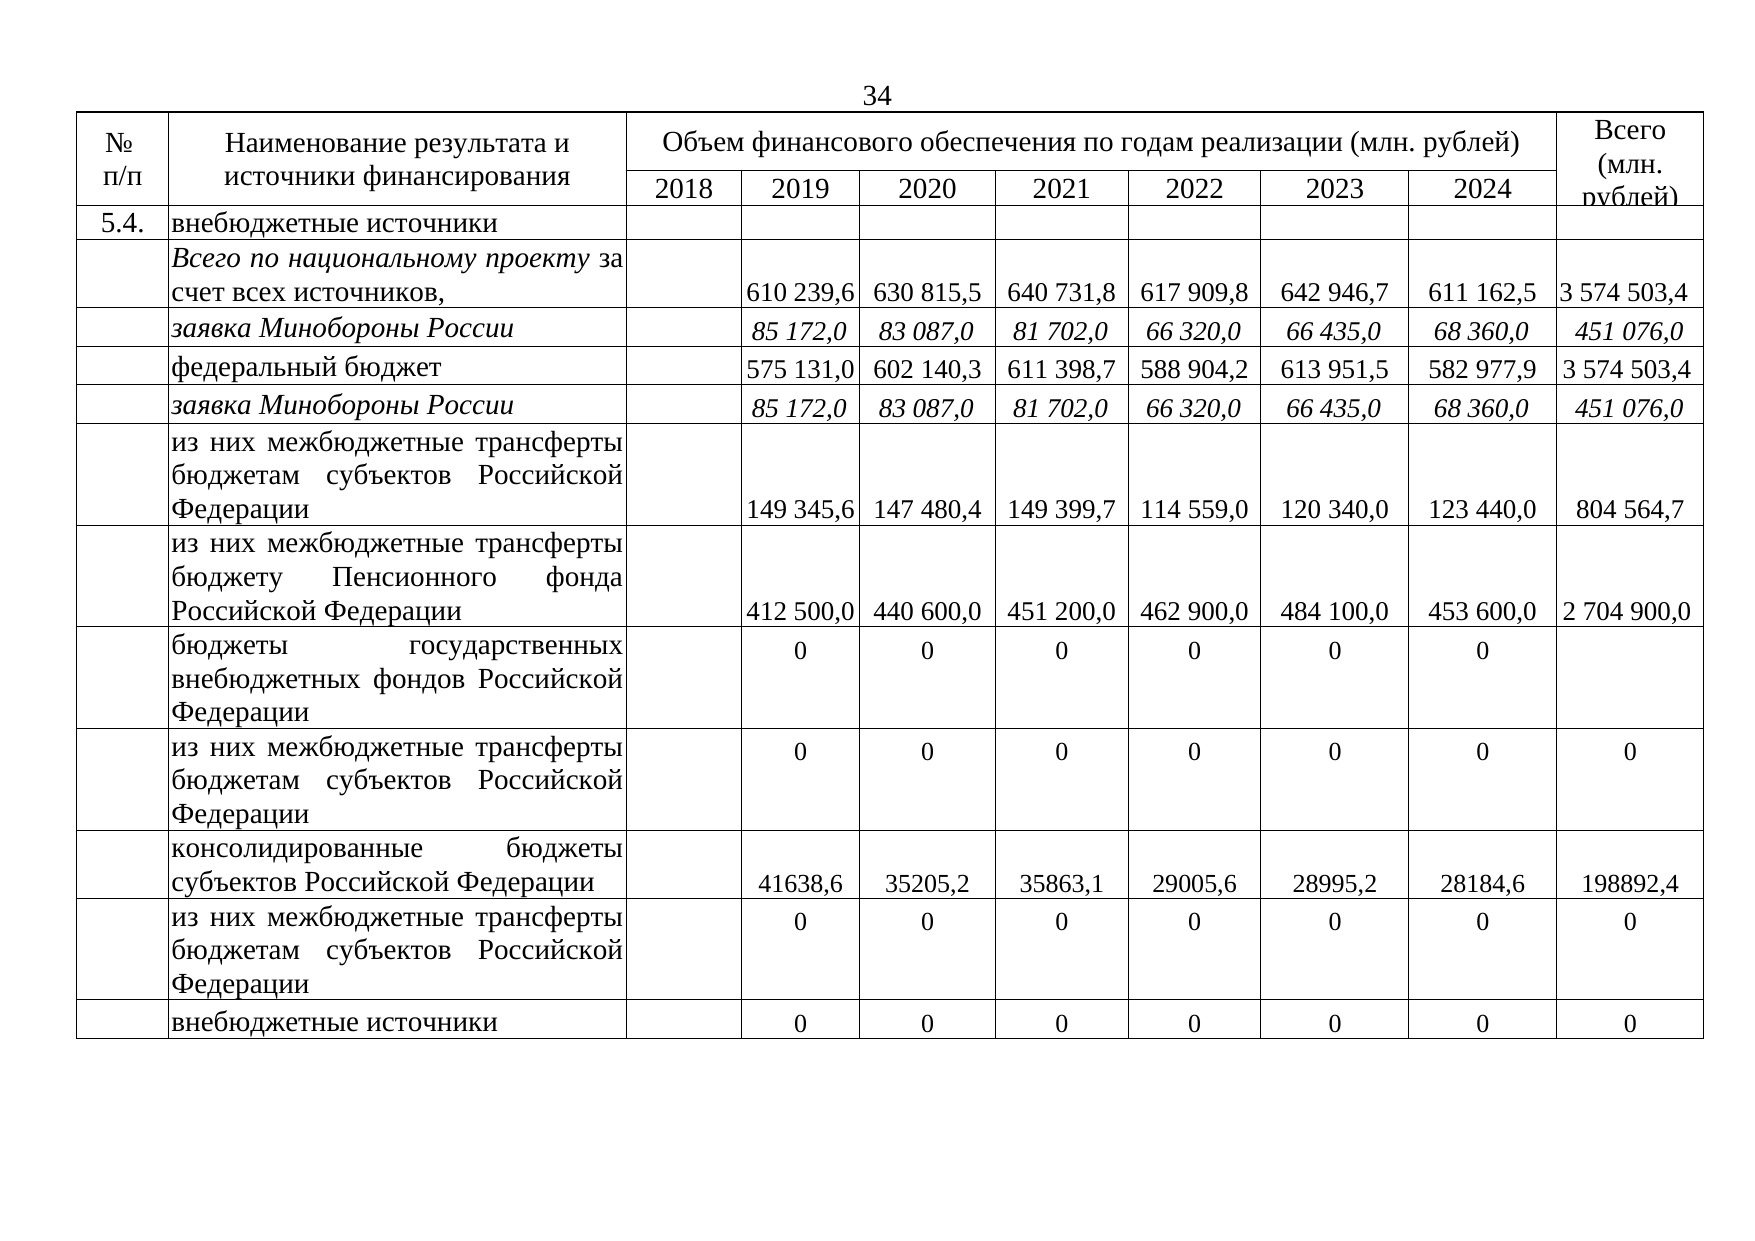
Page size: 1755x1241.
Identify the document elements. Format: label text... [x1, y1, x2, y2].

table_cell [627, 526, 741, 626]
table_cell [1261, 206, 1408, 239]
table_cell 0 [1557, 1000, 1703, 1038]
table_cell 29005,6 [1129, 831, 1260, 898]
table_cell [77, 1000, 168, 1038]
table_cell [627, 206, 741, 239]
table_cell 0 [742, 729, 859, 829]
table_cell из них межбюджетные трансферты бюджетам субъектов Российской Федерации [169, 424, 626, 524]
table_header № п/п [77, 113, 168, 204]
table_cell 2023 [1261, 171, 1408, 204]
table_cell [77, 899, 168, 999]
table_cell [742, 206, 859, 239]
table_cell 0 [996, 1000, 1128, 1038]
table_cell 3 574 503,4 [1557, 240, 1703, 307]
table_cell 85 172,0 [742, 385, 859, 423]
table_cell [1557, 627, 1703, 728]
table_cell 0 [1409, 899, 1556, 999]
table_cell 630 815,5 [860, 240, 995, 307]
table_cell 0 [1129, 899, 1260, 999]
table_cell 2018 [627, 171, 741, 204]
table_header Объем финансового обеспечения по годам реализации (млн. рублей) [627, 113, 1556, 170]
table_cell 0 [742, 627, 859, 728]
table_cell [627, 1000, 741, 1038]
table_cell [77, 240, 168, 307]
table_cell [77, 385, 168, 423]
table_cell 5.4. [77, 206, 168, 239]
table_cell 41638,6 [742, 831, 859, 898]
table_cell 0 [742, 1000, 859, 1038]
table_cell 2024 [1409, 171, 1556, 204]
table_cell 0 [1409, 729, 1556, 829]
table_cell [627, 385, 741, 423]
table_header Всего (млн. рублей) [1557, 113, 1703, 204]
table_cell [1129, 206, 1260, 239]
table_cell 35205,2 [860, 831, 995, 898]
table_cell 611 162,5 [1409, 240, 1556, 307]
table_cell 198892,4 [1557, 831, 1703, 898]
table_cell 0 [1261, 899, 1408, 999]
table_cell 804 564,7 [1557, 424, 1703, 524]
table_cell 602 140,3 [860, 347, 995, 384]
table_cell 114 559,0 [1129, 424, 1260, 524]
table_cell 440 600,0 [860, 526, 995, 626]
table_cell 0 [1261, 1000, 1408, 1038]
table_cell [77, 831, 168, 898]
table_cell [77, 729, 168, 829]
table_cell 451 076,0 [1557, 308, 1703, 346]
table_cell 66 320,0 [1129, 385, 1260, 423]
table_cell 0 [1261, 627, 1408, 728]
table_cell внебюджетные источники [169, 1000, 626, 1038]
table_cell 0 [1129, 729, 1260, 829]
table_cell 0 [1129, 1000, 1260, 1038]
table_cell 0 [996, 899, 1128, 999]
table_cell 35863,1 [996, 831, 1128, 898]
table_cell 611 398,7 [996, 347, 1128, 384]
table_cell 68 360,0 [1409, 385, 1556, 423]
table_cell 575 131,0 [742, 347, 859, 384]
table_cell 68 360,0 [1409, 308, 1556, 346]
table_cell 2021 [996, 171, 1128, 204]
table_cell 2019 [742, 171, 859, 204]
table_cell 484 100,0 [1261, 526, 1408, 626]
table_cell 617 909,8 [1129, 240, 1260, 307]
table_cell 66 435,0 [1261, 308, 1408, 346]
table_cell 0 [1129, 627, 1260, 728]
table_cell 0 [1409, 1000, 1556, 1038]
table_cell внебюджетные источники [169, 206, 626, 239]
table_cell [627, 899, 741, 999]
table_cell [1557, 206, 1703, 239]
table_cell 120 340,0 [1261, 424, 1408, 524]
table_cell 149 399,7 [996, 424, 1128, 524]
table_header Наименование результата и источники финансирования [169, 113, 626, 204]
table_cell 610 239,6 [742, 240, 859, 307]
table_cell 149 345,6 [742, 424, 859, 524]
table_cell 66 435,0 [1261, 385, 1408, 423]
table_cell федеральный бюджет [169, 347, 626, 384]
table_cell заявка Минобороны России [169, 308, 626, 346]
table_cell 462 900,0 [1129, 526, 1260, 626]
table_cell 66 320,0 [1129, 308, 1260, 346]
table_cell 81 702,0 [996, 385, 1128, 423]
table_cell [77, 424, 168, 524]
table_cell бюджеты государственных внебюджетных фондов Российской Федерации [169, 627, 626, 728]
table_cell 2020 [860, 171, 995, 204]
table_cell 451 200,0 [996, 526, 1128, 626]
table_cell 640 731,8 [996, 240, 1128, 307]
table_cell [77, 526, 168, 626]
table_cell консолидированные бюджеты субъектов Российской Федерации [169, 831, 626, 898]
table_cell 588 904,2 [1129, 347, 1260, 384]
table_cell 123 440,0 [1409, 424, 1556, 524]
table_cell 0 [1557, 729, 1703, 829]
table_cell [627, 347, 741, 384]
table_cell 642 946,7 [1261, 240, 1408, 307]
table_cell заявка Минобороны России [169, 385, 626, 423]
table_cell 451 076,0 [1557, 385, 1703, 423]
table_cell 0 [996, 729, 1128, 829]
table_cell [77, 627, 168, 728]
table_cell из них межбюджетные трансферты бюджетам субъектов Российской Федерации [169, 899, 626, 999]
table_cell 81 702,0 [996, 308, 1128, 346]
table_cell [627, 729, 741, 829]
table_cell 0 [1557, 899, 1703, 999]
table_cell из них межбюджетные трансферты бюджетам субъектов Российской Федерации [169, 729, 626, 829]
table_cell 28995,2 [1261, 831, 1408, 898]
table_cell [1409, 206, 1556, 239]
table_cell 0 [1409, 627, 1556, 728]
table_cell 453 600,0 [1409, 526, 1556, 626]
table_cell [627, 424, 741, 524]
table_cell 3 574 503,4 [1557, 347, 1703, 384]
table_cell [860, 206, 995, 239]
table_cell 613 951,5 [1261, 347, 1408, 384]
table_cell 0 [860, 627, 995, 728]
table_cell 0 [996, 627, 1128, 728]
table_cell из них межбюджетные трансферты бюджету Пенсионного фонда Российской Федерации [169, 526, 626, 626]
table_cell 2022 [1129, 171, 1260, 204]
table_cell [627, 627, 741, 728]
table_cell [996, 206, 1128, 239]
table_cell Всего по национальному проекту за счет всех источников, [169, 240, 626, 307]
table_cell [77, 308, 168, 346]
table_cell 0 [1261, 729, 1408, 829]
table_cell 0 [742, 899, 859, 999]
table_cell [627, 831, 741, 898]
table_cell 0 [860, 729, 995, 829]
table_cell 85 172,0 [742, 308, 859, 346]
table_cell 412 500,0 [742, 526, 859, 626]
table_cell 0 [860, 899, 995, 999]
table_cell 28184,6 [1409, 831, 1556, 898]
table_cell [627, 308, 741, 346]
table_cell 83 087,0 [860, 385, 995, 423]
table_cell 0 [860, 1000, 995, 1038]
table_cell 582 977,9 [1409, 347, 1556, 384]
table_cell 83 087,0 [860, 308, 995, 346]
table_cell 2 704 900,0 [1557, 526, 1703, 626]
table_cell [627, 240, 741, 307]
table_cell [77, 347, 168, 384]
table_cell 147 480,4 [860, 424, 995, 524]
